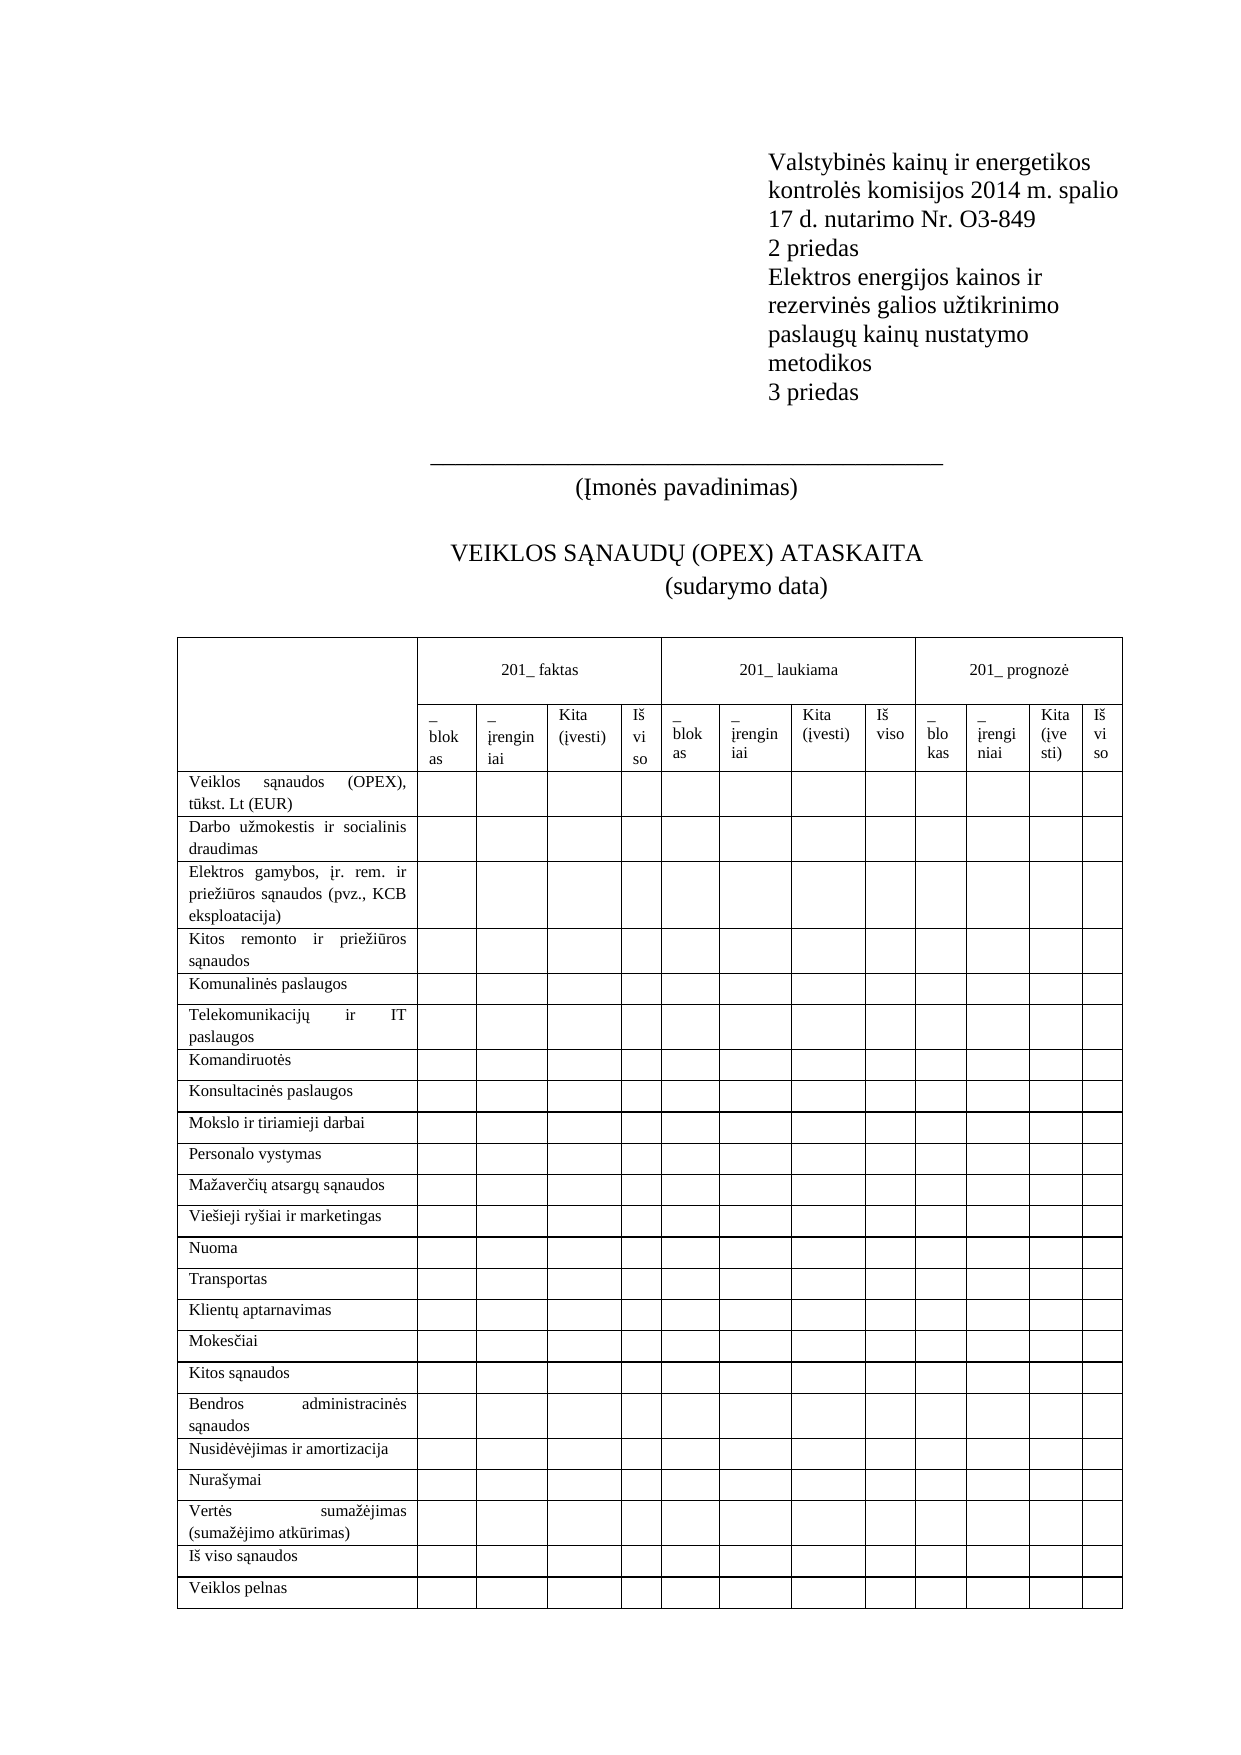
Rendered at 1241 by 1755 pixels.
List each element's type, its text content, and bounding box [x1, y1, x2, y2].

text (sudarymo data) [365, 571, 1122, 599]
table_cell [1030, 1300, 1082, 1330]
table_cell [1083, 1300, 1122, 1330]
table_cell [720, 1206, 791, 1236]
table_cell [477, 1005, 547, 1049]
table_cell [662, 1144, 719, 1174]
table_cell [967, 1081, 1029, 1111]
text _________________________________________ [251, 439, 1122, 467]
table_cell [418, 929, 476, 973]
table_cell [866, 1363, 915, 1393]
table_cell [1030, 1238, 1082, 1268]
table_cell [792, 1439, 865, 1469]
table_cell _ įrenginiai [967, 705, 1029, 771]
table_cell [622, 1113, 661, 1143]
table_cell [916, 1269, 966, 1299]
table_cell Komandiruotės [178, 1050, 417, 1080]
table_cell [662, 1363, 719, 1393]
table_cell [792, 974, 865, 1004]
table_cell [477, 772, 547, 816]
table_cell [720, 772, 791, 816]
table_cell [548, 817, 621, 861]
table_cell [1030, 1206, 1082, 1236]
table_cell [1083, 1269, 1122, 1299]
table_cell [866, 1175, 915, 1205]
table_cell [418, 817, 476, 861]
table_cell _ įrenginiai [477, 705, 547, 771]
table_cell Komunalinės paslaugos [178, 974, 417, 1004]
table_cell [792, 1394, 865, 1438]
table_cell [662, 862, 719, 928]
table_cell [477, 1439, 547, 1469]
table_cell [1083, 1439, 1122, 1469]
table_cell [1030, 1081, 1082, 1111]
table_cell [418, 1175, 476, 1205]
table_cell [1030, 1113, 1082, 1143]
table_cell [1030, 1269, 1082, 1299]
table_cell [916, 862, 966, 928]
table_cell [418, 1470, 476, 1500]
table_cell Mokslo ir tiriamieji darbai [178, 1113, 417, 1143]
table_cell [1083, 1363, 1122, 1393]
table_cell Iš viso [866, 705, 915, 771]
table_cell [662, 1005, 719, 1049]
table_cell [1083, 1238, 1122, 1268]
table_cell [548, 1113, 621, 1143]
table_cell Kita (įvesti) [792, 705, 865, 771]
text VEIKLOS SĄNAUDŲ (OPEX) ATASKAITA [251, 538, 1122, 566]
table_cell [662, 974, 719, 1004]
table_cell [967, 1363, 1029, 1393]
table_cell [1030, 1439, 1082, 1469]
table_cell [1083, 1081, 1122, 1111]
table_cell [418, 862, 476, 928]
table_cell [967, 1005, 1029, 1049]
table_cell [418, 1005, 476, 1049]
table_cell [720, 1300, 791, 1330]
table_cell [1083, 1144, 1122, 1174]
table_cell Transportas [178, 1269, 417, 1299]
table_cell [792, 1050, 865, 1080]
table_cell [477, 1394, 547, 1438]
table_cell Kita (įvesti) [548, 705, 621, 771]
table_cell [866, 1238, 915, 1268]
table_cell [548, 862, 621, 928]
table_cell [622, 1394, 661, 1438]
table_cell [720, 1269, 791, 1299]
table_cell [622, 1081, 661, 1111]
table_cell [662, 1300, 719, 1330]
table_cell [662, 1238, 719, 1268]
table_cell [622, 974, 661, 1004]
table_header 201_ faktas [418, 638, 661, 704]
table_cell [1083, 929, 1122, 973]
table_cell [1083, 772, 1122, 816]
table_cell [916, 1331, 966, 1361]
table_cell [1083, 1005, 1122, 1049]
table_cell [548, 1470, 621, 1500]
table_cell [477, 1113, 547, 1143]
table_cell [548, 1546, 621, 1576]
table_cell [720, 862, 791, 928]
table_cell [477, 1144, 547, 1174]
table_cell [916, 772, 966, 816]
table_cell Iš viso [622, 705, 661, 771]
table_cell [967, 1175, 1029, 1205]
table_cell [1083, 1470, 1122, 1500]
table_cell _ blokas [662, 705, 719, 771]
table_cell [916, 1394, 966, 1438]
table_cell [967, 1546, 1029, 1576]
table_cell [622, 1144, 661, 1174]
table_cell [548, 1050, 621, 1080]
table_cell [866, 1578, 915, 1608]
table_cell [622, 929, 661, 973]
text Valstybinės kainų ir energetikos kontrolės komisijos 2014 m. spalio 17 d. nutarimo Nr. O3-849 [768, 147, 1122, 233]
table_cell [662, 1470, 719, 1500]
table_cell [792, 1300, 865, 1330]
table_cell [418, 1331, 476, 1361]
table_cell [418, 1300, 476, 1330]
table_cell [866, 1081, 915, 1111]
table_cell [1083, 1331, 1122, 1361]
table_cell [967, 1144, 1029, 1174]
table_cell [792, 929, 865, 973]
table_cell [720, 1394, 791, 1438]
table_cell [1083, 1501, 1122, 1545]
table_cell [967, 1300, 1029, 1330]
table_cell [662, 1501, 719, 1545]
table_cell [916, 1050, 966, 1080]
table_cell [548, 1501, 621, 1545]
table_cell [866, 1546, 915, 1576]
table_cell Nurašymai [178, 1470, 417, 1500]
table_cell _ blokas [916, 705, 966, 771]
table_cell [720, 1144, 791, 1174]
table_cell [1083, 1578, 1122, 1608]
table_cell [418, 1578, 476, 1608]
table_cell [720, 1470, 791, 1500]
table_cell [792, 862, 865, 928]
table_cell Iš viso sąnaudos [178, 1546, 417, 1576]
table_cell [866, 1439, 915, 1469]
table_cell [1083, 1175, 1122, 1205]
table_cell [792, 1081, 865, 1111]
table_cell [916, 929, 966, 973]
table_cell [916, 974, 966, 1004]
table_cell [866, 1050, 915, 1080]
table_cell [622, 1175, 661, 1205]
table_cell _ įrenginiai [720, 705, 791, 771]
table_cell [792, 772, 865, 816]
table_cell [662, 1546, 719, 1576]
table_cell [662, 1050, 719, 1080]
table_cell [792, 1363, 865, 1393]
table_cell [720, 1175, 791, 1205]
table_cell Kitos remonto ir priežiūros sąnaudos [178, 929, 417, 973]
table_cell [792, 1175, 865, 1205]
table_cell [548, 1331, 621, 1361]
table_cell [662, 817, 719, 861]
table_cell Darbo užmokestis ir socialinis draudimas [178, 817, 417, 861]
table_cell [720, 1501, 791, 1545]
table_cell [916, 1578, 966, 1608]
table_cell [1030, 1546, 1082, 1576]
table_cell [1030, 974, 1082, 1004]
table_cell [720, 1363, 791, 1393]
table_cell [967, 772, 1029, 816]
table_cell [1030, 772, 1082, 816]
table_cell [967, 1470, 1029, 1500]
table_cell [477, 817, 547, 861]
table_cell [1030, 1050, 1082, 1080]
table_cell [792, 1206, 865, 1236]
table_cell [1083, 862, 1122, 928]
table_cell [662, 772, 719, 816]
table_cell [418, 974, 476, 1004]
table_cell [477, 1331, 547, 1361]
table_cell [866, 817, 915, 861]
table_cell Iš viso [1083, 705, 1122, 771]
table_cell [477, 1300, 547, 1330]
table_cell [792, 1331, 865, 1361]
table_cell [662, 1331, 719, 1361]
table_cell [1030, 862, 1082, 928]
table_cell [622, 1546, 661, 1576]
table_cell [418, 1144, 476, 1174]
table_cell [720, 1005, 791, 1049]
table_cell [622, 1269, 661, 1299]
table_cell [548, 1269, 621, 1299]
text 2 priedas [768, 233, 1122, 262]
table_cell [866, 862, 915, 928]
table_cell Nusidėvėjimas ir amortizacija [178, 1439, 417, 1469]
table_cell [967, 1439, 1029, 1469]
table_cell [916, 1546, 966, 1576]
table_cell [1030, 1394, 1082, 1438]
table_cell [477, 1081, 547, 1111]
table_cell _ blokas [418, 705, 476, 771]
table_cell Kita (įvesti) [1030, 705, 1082, 771]
table_header 201_ prognozė [916, 638, 1122, 704]
table_cell [792, 1470, 865, 1500]
table_cell [622, 1501, 661, 1545]
table_cell [866, 1501, 915, 1545]
table_cell [548, 1081, 621, 1111]
table_cell [548, 1300, 621, 1330]
table_cell [792, 1501, 865, 1545]
table_cell [967, 1269, 1029, 1299]
table_cell [866, 1005, 915, 1049]
table_cell Mažaverčių atsargų sąnaudos [178, 1175, 417, 1205]
table_cell [720, 1546, 791, 1576]
table_cell [622, 862, 661, 928]
table_cell [418, 1238, 476, 1268]
table_cell [1083, 1206, 1122, 1236]
table_cell [662, 1439, 719, 1469]
table_cell [477, 1206, 547, 1236]
table_cell [916, 1501, 966, 1545]
table_cell [720, 1113, 791, 1143]
table_cell [720, 1439, 791, 1469]
table_cell [916, 1470, 966, 1500]
table_cell [477, 1578, 547, 1608]
table_cell [477, 1363, 547, 1393]
table_cell [1030, 1501, 1082, 1545]
table_cell [622, 1331, 661, 1361]
table_cell [622, 1470, 661, 1500]
table_cell [720, 929, 791, 973]
table_cell [967, 1113, 1029, 1143]
table_cell [866, 1300, 915, 1330]
table_cell Vertės sumažėjimas (sumažėjimo atkūrimas) [178, 1501, 417, 1545]
table_cell [418, 1081, 476, 1111]
table_cell [792, 1546, 865, 1576]
table_cell [1083, 1394, 1122, 1438]
table_cell [967, 1578, 1029, 1608]
table_cell [720, 1050, 791, 1080]
table_cell [548, 1578, 621, 1608]
table_cell [720, 817, 791, 861]
table_cell [477, 1050, 547, 1080]
table_cell Veiklos pelnas [178, 1578, 417, 1608]
table_cell Viešieji ryšiai ir marketingas [178, 1206, 417, 1236]
table_cell [477, 974, 547, 1004]
table_cell [720, 1081, 791, 1111]
table_cell [1030, 1144, 1082, 1174]
table_cell [1083, 1050, 1122, 1080]
table_cell [792, 1269, 865, 1299]
table_cell [548, 1144, 621, 1174]
table_cell [418, 1206, 476, 1236]
table_cell [967, 862, 1029, 928]
table_cell Veiklos sąnaudos (OPEX), tūkst. Lt (EUR) [178, 772, 417, 816]
table_cell [916, 1363, 966, 1393]
table_cell [1030, 929, 1082, 973]
table_cell [548, 772, 621, 816]
table_cell [622, 1363, 661, 1393]
table_cell [916, 1300, 966, 1330]
table_cell [967, 817, 1029, 861]
table_cell [662, 929, 719, 973]
table_cell Mokesčiai [178, 1331, 417, 1361]
table_cell [967, 1394, 1029, 1438]
table_cell [622, 817, 661, 861]
table_cell [1083, 974, 1122, 1004]
table_header [178, 638, 417, 771]
table_cell [720, 1578, 791, 1608]
table_cell [418, 1113, 476, 1143]
table_cell [1030, 1175, 1082, 1205]
table_cell [418, 1546, 476, 1576]
table_cell [622, 1206, 661, 1236]
table_cell [866, 974, 915, 1004]
table_cell [622, 1005, 661, 1049]
table_cell [548, 974, 621, 1004]
table_cell [622, 1238, 661, 1268]
table_cell [662, 1175, 719, 1205]
table_cell [477, 1238, 547, 1268]
table_cell Klientų aptarnavimas [178, 1300, 417, 1330]
table_cell [622, 1300, 661, 1330]
table_cell [916, 1439, 966, 1469]
table_cell [662, 1206, 719, 1236]
table_cell [866, 1331, 915, 1361]
table_cell [1030, 1578, 1082, 1608]
table_cell [720, 1331, 791, 1361]
table_cell [967, 1206, 1029, 1236]
table_cell [916, 1005, 966, 1049]
table_cell [916, 1238, 966, 1268]
table_cell [1030, 1005, 1082, 1049]
table_cell [418, 1050, 476, 1080]
table_cell [916, 1206, 966, 1236]
table_cell [477, 1269, 547, 1299]
table_cell [548, 1175, 621, 1205]
table_cell [866, 1144, 915, 1174]
table_cell [548, 1238, 621, 1268]
table_cell [418, 1439, 476, 1469]
table_cell [866, 772, 915, 816]
table_cell [477, 1470, 547, 1500]
table_cell [916, 1175, 966, 1205]
table_cell [866, 1206, 915, 1236]
table_cell [967, 1331, 1029, 1361]
table_cell [477, 1501, 547, 1545]
table_cell Kitos sąnaudos [178, 1363, 417, 1393]
table_cell [866, 1394, 915, 1438]
table_cell [418, 772, 476, 816]
table_cell [477, 1546, 547, 1576]
table_cell [866, 929, 915, 973]
table_cell [418, 1501, 476, 1545]
table_cell [720, 1238, 791, 1268]
table_cell [477, 929, 547, 973]
table_cell Telekomunikacijų ir IT paslaugos [178, 1005, 417, 1049]
table_cell [418, 1363, 476, 1393]
table_cell [418, 1394, 476, 1438]
table_header 201_ laukiama [662, 638, 915, 704]
table_cell [1030, 1331, 1082, 1361]
table_cell [548, 1005, 621, 1049]
table_cell [916, 1081, 966, 1111]
table_cell [967, 974, 1029, 1004]
table_cell [967, 929, 1029, 973]
table_cell [1083, 817, 1122, 861]
table_cell [1083, 1546, 1122, 1576]
table_cell [662, 1269, 719, 1299]
table_cell [866, 1269, 915, 1299]
table_cell [967, 1050, 1029, 1080]
table_cell [662, 1113, 719, 1143]
table_cell [866, 1113, 915, 1143]
table_cell Bendros administracinės sąnaudos [178, 1394, 417, 1438]
table_cell [1030, 1470, 1082, 1500]
table_cell [662, 1081, 719, 1111]
text (Įmonės pavadinimas) [251, 472, 1122, 500]
table_cell [548, 929, 621, 973]
table_cell [622, 1050, 661, 1080]
table_cell [662, 1394, 719, 1438]
table_cell [792, 1113, 865, 1143]
table_cell [622, 1439, 661, 1469]
table_cell Nuoma [178, 1238, 417, 1268]
table_cell [792, 1005, 865, 1049]
table_cell [548, 1206, 621, 1236]
table_cell [477, 1175, 547, 1205]
table_cell [622, 772, 661, 816]
table_cell [792, 1144, 865, 1174]
table_cell [916, 1113, 966, 1143]
table_cell [967, 1501, 1029, 1545]
table_cell [916, 817, 966, 861]
table_cell [548, 1363, 621, 1393]
table_cell [548, 1394, 621, 1438]
table_cell [720, 974, 791, 1004]
table_cell [622, 1578, 661, 1608]
table_cell [866, 1470, 915, 1500]
table_cell [477, 862, 547, 928]
table_cell [1030, 817, 1082, 861]
table_cell [792, 1578, 865, 1608]
text Elektros energijos kainos ir rezervinės galios užtikrinimo paslaugų kainų nustatymo metodikos 3 priedas [768, 262, 1122, 406]
table_cell Konsultacinės paslaugos [178, 1081, 417, 1111]
table_cell [792, 817, 865, 861]
table_cell Elektros gamybos, įr. rem. ir priežiūros sąnaudos (pvz., KCB eksploatacija) [178, 862, 417, 928]
table_cell [792, 1238, 865, 1268]
table_cell [1083, 1113, 1122, 1143]
table_cell Personalo vystymas [178, 1144, 417, 1174]
table_cell [1030, 1363, 1082, 1393]
table_cell [662, 1578, 719, 1608]
table_cell [967, 1238, 1029, 1268]
table_cell [418, 1269, 476, 1299]
table_cell [548, 1439, 621, 1469]
table_cell [916, 1144, 966, 1174]
